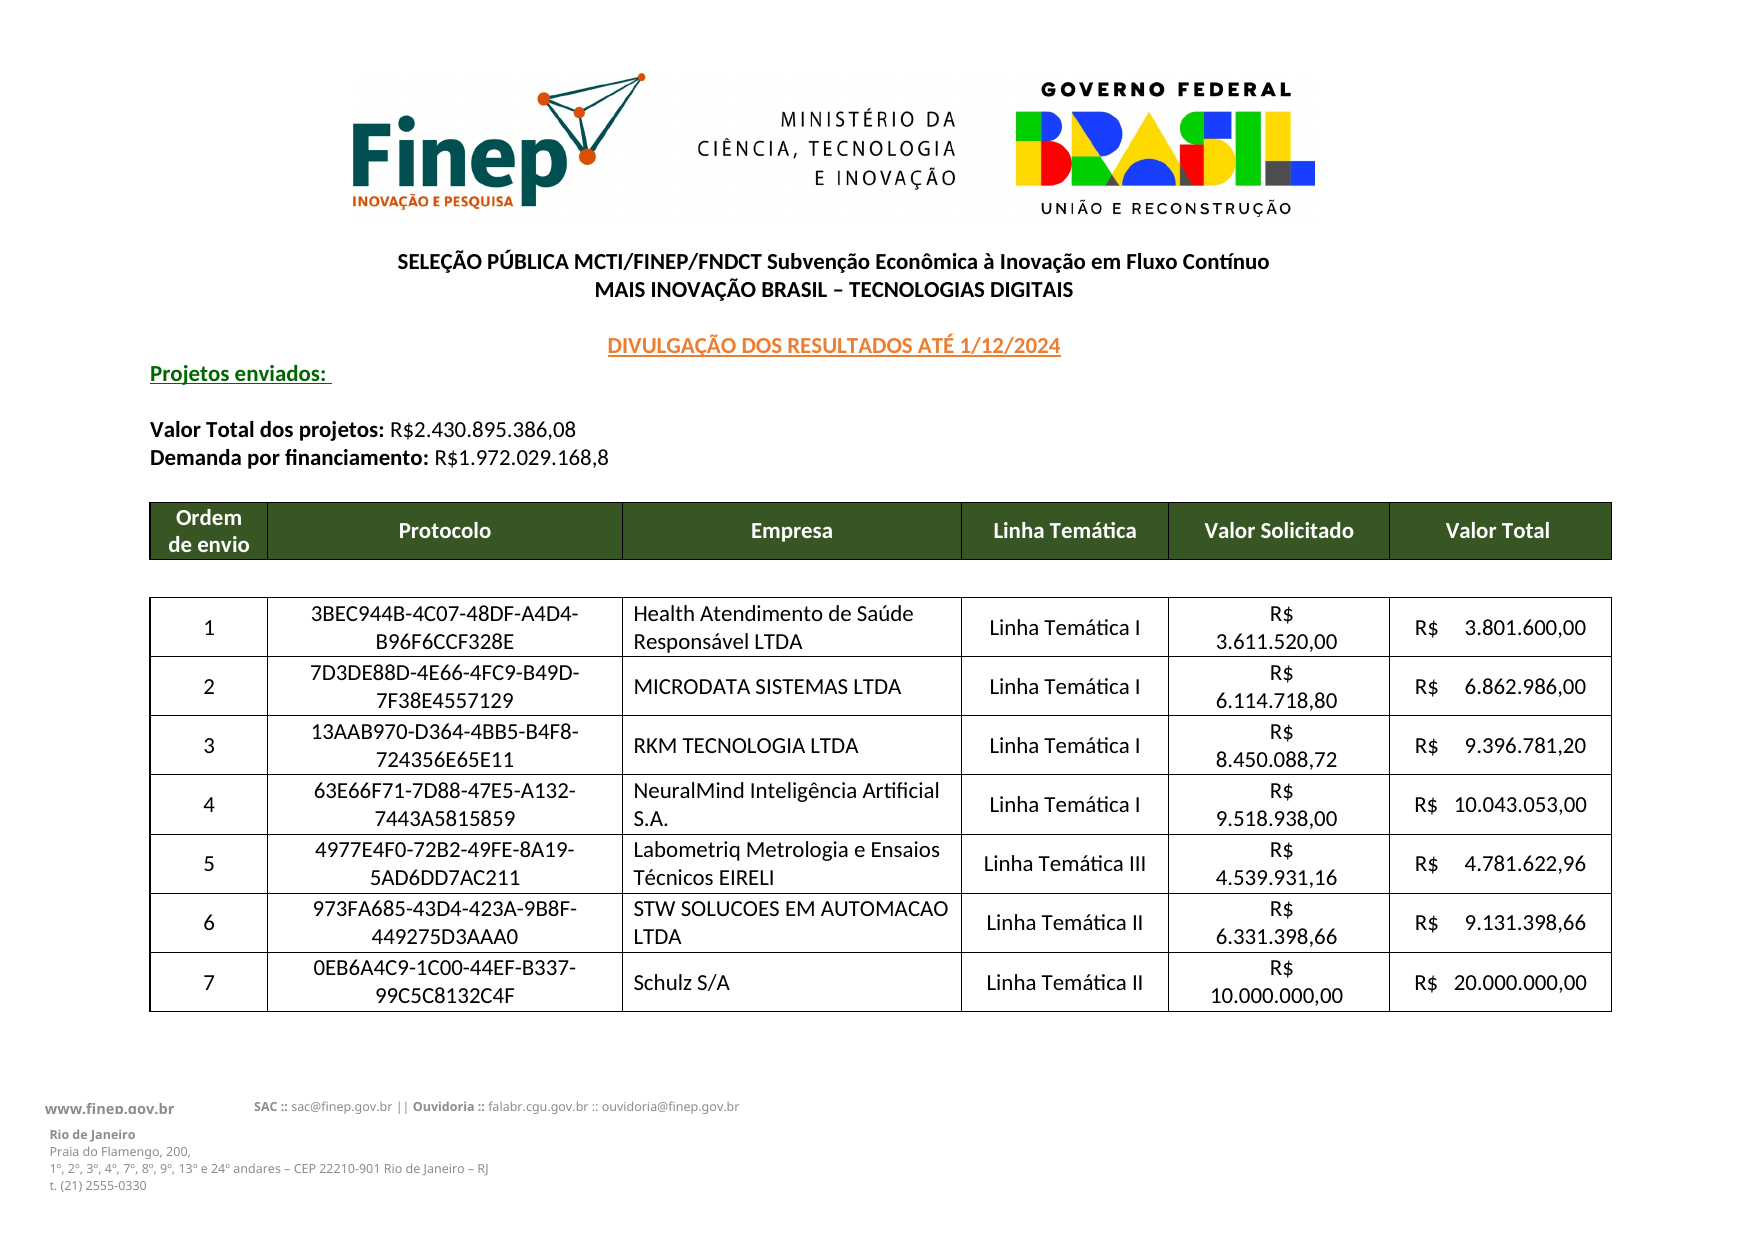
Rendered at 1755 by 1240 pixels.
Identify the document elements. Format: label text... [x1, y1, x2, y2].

table_cell 5 [151, 835, 267, 892]
table_cell R$ 9.131.398,66 [1390, 894, 1611, 952]
table_cell R$ 4.539.931,16 [1169, 835, 1389, 892]
table_header 1 [151, 598, 267, 656]
table_cell RKM TECNOLOGIA LTDA [623, 716, 961, 774]
table_cell R$ 6.114.718,80 [1169, 657, 1389, 715]
table_header 3BEC944B-4C07-48DF-A4D4-B96F6CCF328E [268, 598, 622, 656]
table_cell 6 [151, 894, 267, 952]
table_cell 4977E4F0-72B2-49FE-8A19-5AD6DD7AC211 [268, 835, 622, 892]
table_cell STW SOLUCOES EM AUTOMACAO LTDA [623, 894, 961, 952]
table_header Linha Temática I [962, 598, 1168, 656]
table_cell 7D3DE88D-4E66-4FC9-B49D-7F38E4557129 [268, 657, 622, 715]
table_cell R$ 10.000.000,00 [1169, 953, 1389, 1011]
table_header R$ 3.801.600,00 [1390, 598, 1611, 656]
table_cell 7 [151, 953, 267, 1011]
table_cell R$ 4.781.622,96 [1390, 835, 1611, 892]
table_cell R$ 9.396.781,20 [1390, 716, 1611, 774]
table_cell 973FA685-43D4-423A-9B8F-449275D3AAA0 [268, 894, 622, 952]
table_cell NeuralMind Inteligência Artificial S.A. [623, 775, 961, 833]
table_header Health Atendimento de Saúde Responsável LTDA [623, 598, 961, 656]
table_cell 63E66F71-7D88-47E5-A132-7443A5815859 [268, 775, 622, 833]
table_header R$ 3.611.520,00 [1169, 598, 1389, 656]
table_cell Linha Temática II [962, 953, 1168, 1011]
table_cell R$ 20.000.000,00 [1390, 953, 1611, 1011]
table_cell Linha Temática II [962, 894, 1168, 952]
table_cell Linha Temática III [962, 835, 1168, 892]
table_cell Linha Temática I [962, 657, 1168, 715]
table_cell 0EB6A4C9-1C00-44EF-B337-99C5C8132C4F [268, 953, 622, 1011]
table_cell R$ 10.043.053,00 [1390, 775, 1611, 833]
table_cell R$ 9.518.938,00 [1169, 775, 1389, 833]
table_cell Schulz S/A [623, 953, 961, 1011]
table_cell Linha Temática I [962, 775, 1168, 833]
table_cell 3 [151, 716, 267, 774]
table_cell Labometriq Metrologia e Ensaios Técnicos EIRELI [623, 835, 961, 892]
table_cell 4 [151, 775, 267, 833]
table_cell R$ 6.862.986,00 [1390, 657, 1611, 715]
table_cell R$ 8.450.088,72 [1169, 716, 1389, 774]
table_cell R$ 6.331.398,66 [1169, 894, 1389, 952]
table_cell MICRODATA SISTEMAS LTDA [623, 657, 961, 715]
table_cell 13AAB970-D364-4BB5-B4F8-724356E65E11 [268, 716, 622, 774]
table_cell 2 [151, 657, 267, 715]
table_cell Linha Temática I [962, 716, 1168, 774]
